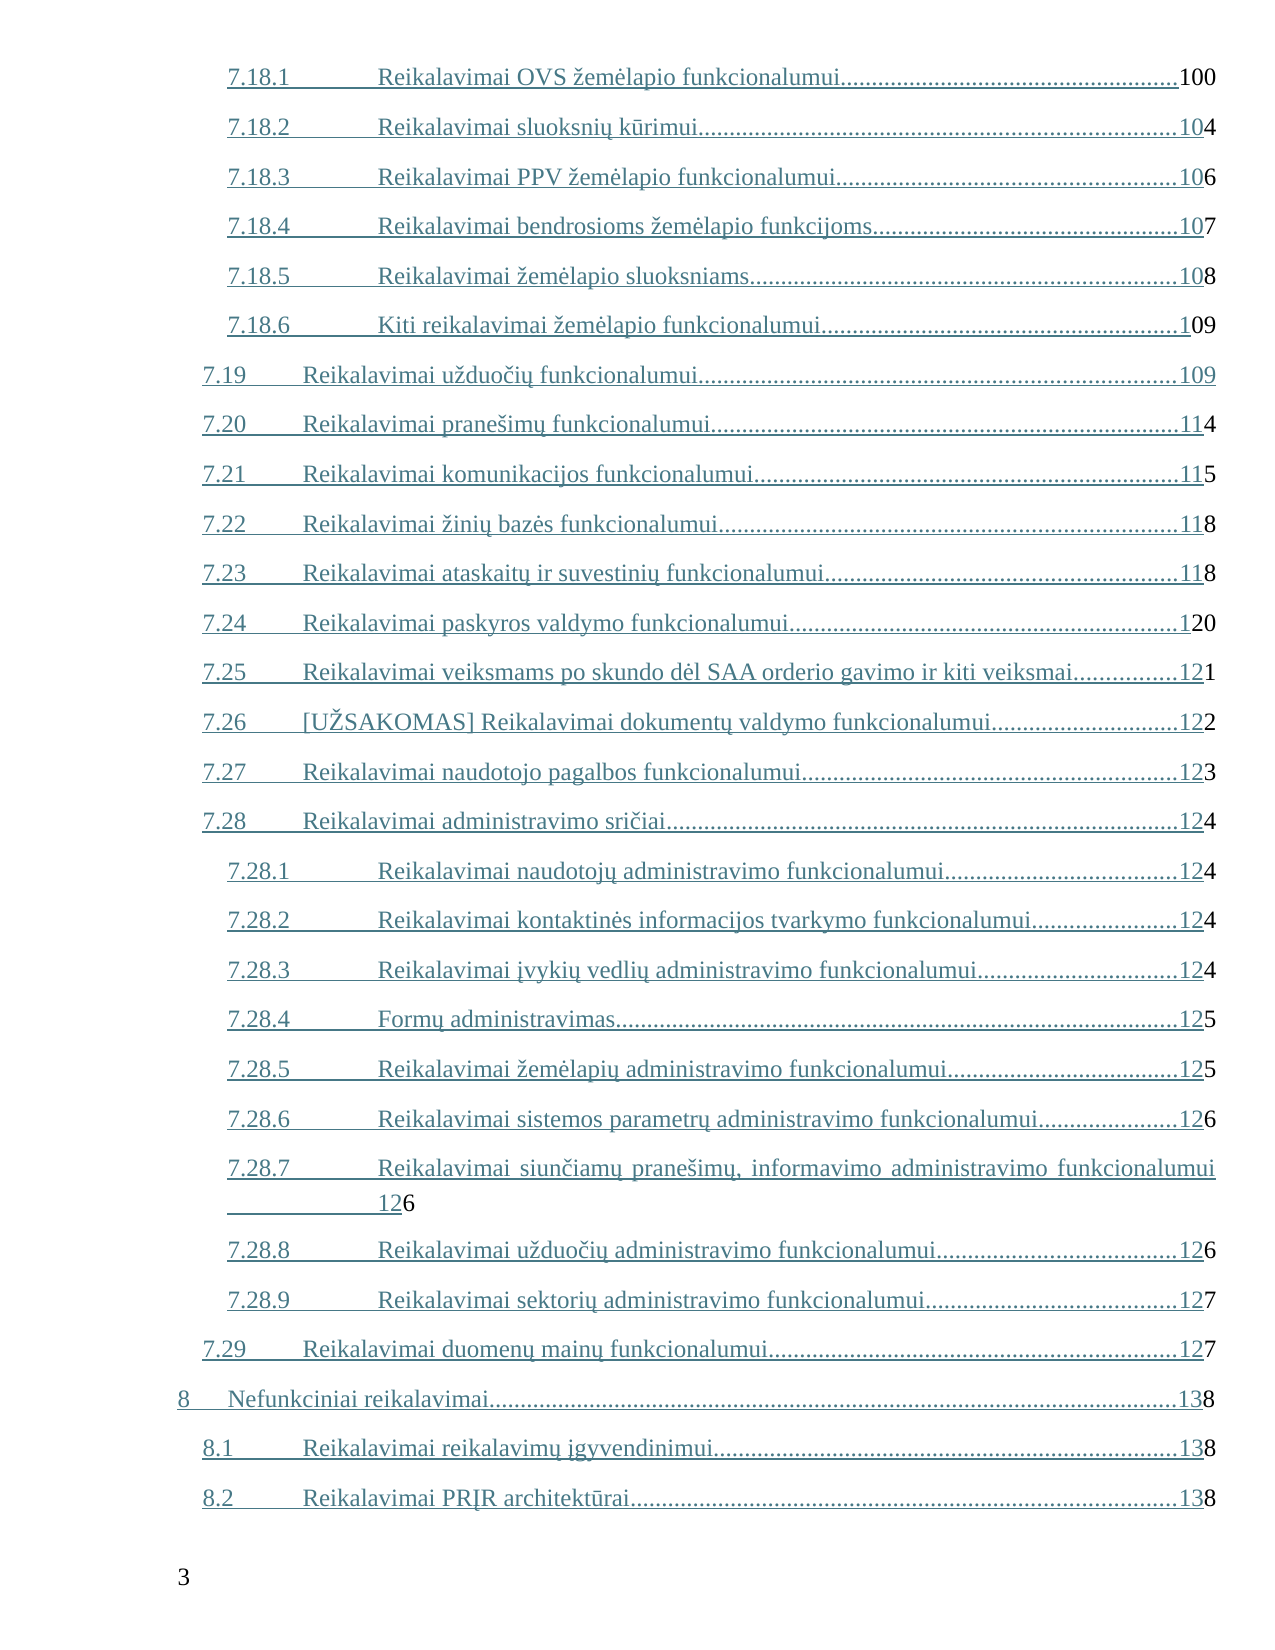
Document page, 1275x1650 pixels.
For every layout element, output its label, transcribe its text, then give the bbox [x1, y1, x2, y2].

text 126 [227, 1180, 1216, 1217]
text 8.1 Reikalavimai reikalavimų įgyvendinimui 138 [202, 1430, 1216, 1464]
text 7.29 Reikalavimai duomenų mainų funkcionalumui 127 [202, 1331, 1216, 1365]
text 7.28.2 Reikalavimai kontaktinės informacijos tvarkymo funkcionalumui 124 [227, 902, 1216, 936]
text 7.22 Reikalavimai žinių bazės funkcionalumui 118 [202, 505, 1216, 539]
text 7.18.5 Reikalavimai žemėlapio sluoksniams 108 [227, 257, 1216, 291]
text 7.28 Reikalavimai administravimo sričiai 124 [202, 803, 1216, 837]
text 7.28.3 Reikalavimai įvykių vedlių administravimo funkcionalumui 124 [227, 952, 1216, 986]
text 7.28.5 Reikalavimai žemėlapių administravimo funkcionalumui 125 [227, 1051, 1216, 1085]
text 8.2 Reikalavimai PRĮR architektūrai 138 [202, 1479, 1216, 1514]
text 7.21 Reikalavimai komunikacijos funkcionalumui 115 [202, 456, 1216, 490]
text 7.26 [UŽSAKOMAS] Reikalavimai dokumentų valdymo funkcionalumui 122 [202, 704, 1216, 738]
text 7.25 Reikalavimai veiksmams po skundo dėl SAA orderio gavimo ir kiti veiksmai 121 [202, 654, 1216, 688]
text 7.27 Reikalavimai naudotojo pagalbos funkcionalumui 123 [202, 753, 1216, 787]
text 7.18.6 Kiti reikalavimai žemėlapio funkcionalumui 109 [227, 307, 1216, 341]
text [202, 386, 1216, 391]
text 7.28.9 Reikalavimai sektorių administravimo funkcionalumui 127 [227, 1281, 1216, 1315]
text 7.28.1 Reikalavimai naudotojų administravimo funkcionalumui 124 [227, 852, 1216, 886]
text 7.18.1 Reikalavimai OVS žemėlapio funkcionalumui 100 [227, 59, 1216, 93]
text 7.19 Reikalavimai užduočių funkcionalumui 109 [202, 357, 1216, 385]
text 7.24 Reikalavimai paskyros valdymo funkcionalumui 120 [202, 604, 1216, 638]
text 7.28.7 Reikalavimai siunčiamų pranešimų, informavimo administravimo funkcionalumui [227, 1150, 1216, 1178]
text 7.28.4 Formų administravimas 125 [227, 1001, 1216, 1035]
text 7.18.3 Reikalavimai PPV žemėlapio funkcionalumui 106 [227, 158, 1216, 192]
text 7.23 Reikalavimai ataskaitų ir suvestinių funkcionalumui 118 [202, 555, 1216, 589]
text 7.18.2 Reikalavimai sluoksnių kūrimui 104 [227, 109, 1216, 143]
text 7.20 Reikalavimai pranešimų funkcionalumui 114 [202, 406, 1216, 440]
text 7.28.6 Reikalavimai sistemos parametrų administravimo funkcionalumui 126 [227, 1100, 1216, 1134]
text 7.18.4 Reikalavimai bendrosioms žemėlapio funkcijoms 107 [227, 208, 1216, 242]
text 8 Nefunkciniai reikalavimai 138 [177, 1380, 1216, 1414]
text 7.28.8 Reikalavimai užduočių administravimo funkcionalumui 126 [227, 1232, 1216, 1266]
